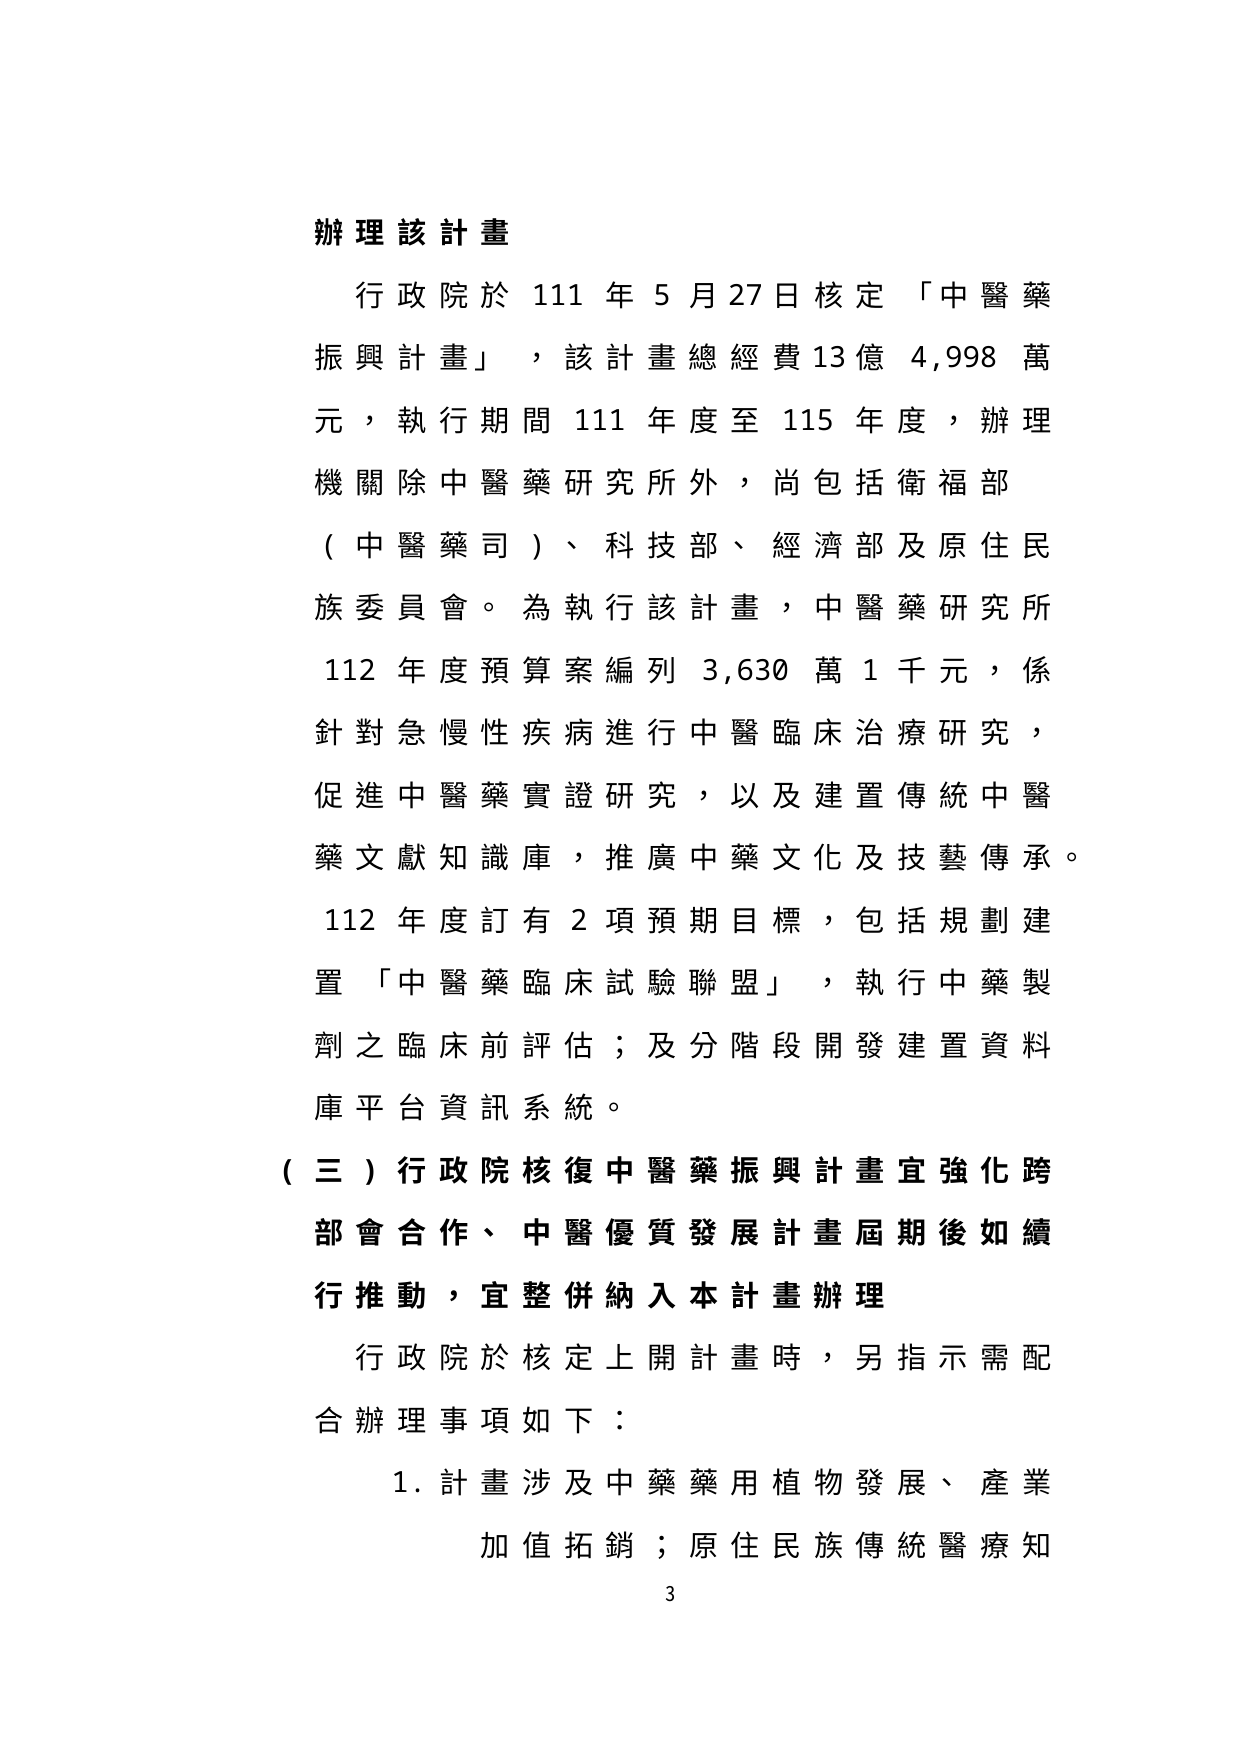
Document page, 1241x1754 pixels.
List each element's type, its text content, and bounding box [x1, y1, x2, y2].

text 辦理該計畫 [242, 189, 1058, 252]
list 計畫涉及中藥藥用植物發展、產業加值拓銷；原住民族傳統醫療知 [360, 1439, 1058, 1564]
text (三)行政院核復中醫藥振興計畫宜強化跨部會合作、中醫優質發展計畫屆期後如續行推動，宜整併納入本計畫辦理 [242, 1127, 1058, 1314]
text 行政院於111年5月27日核定「中醫藥振興計畫」，該計畫總經費13億4,998萬元，執行期間111年度至115年度，辦理機關除中醫藥研究所外，尚包括衛福部(中醫藥司)、科技部、經濟部及原住民族委員會。為執行該計畫，中醫藥研究所112年度預算案編列3,630萬1千元，係針對急慢性疾病進行中醫臨床治療研究，促進中醫藥實證研究，以及建置傳統中醫藥文獻知識庫，推廣中藥文化及技藝傳承。112年度訂有2項預期目標，包括規劃建置「中醫藥臨床試驗聯盟」，執行中藥製劑之臨床前評估；及分階段開發建置資料庫平台資訊系統。 [271, 252, 1058, 1127]
text 行政院於核定上開計畫時，另指示需配合辦理事項如下： [271, 1314, 1058, 1439]
